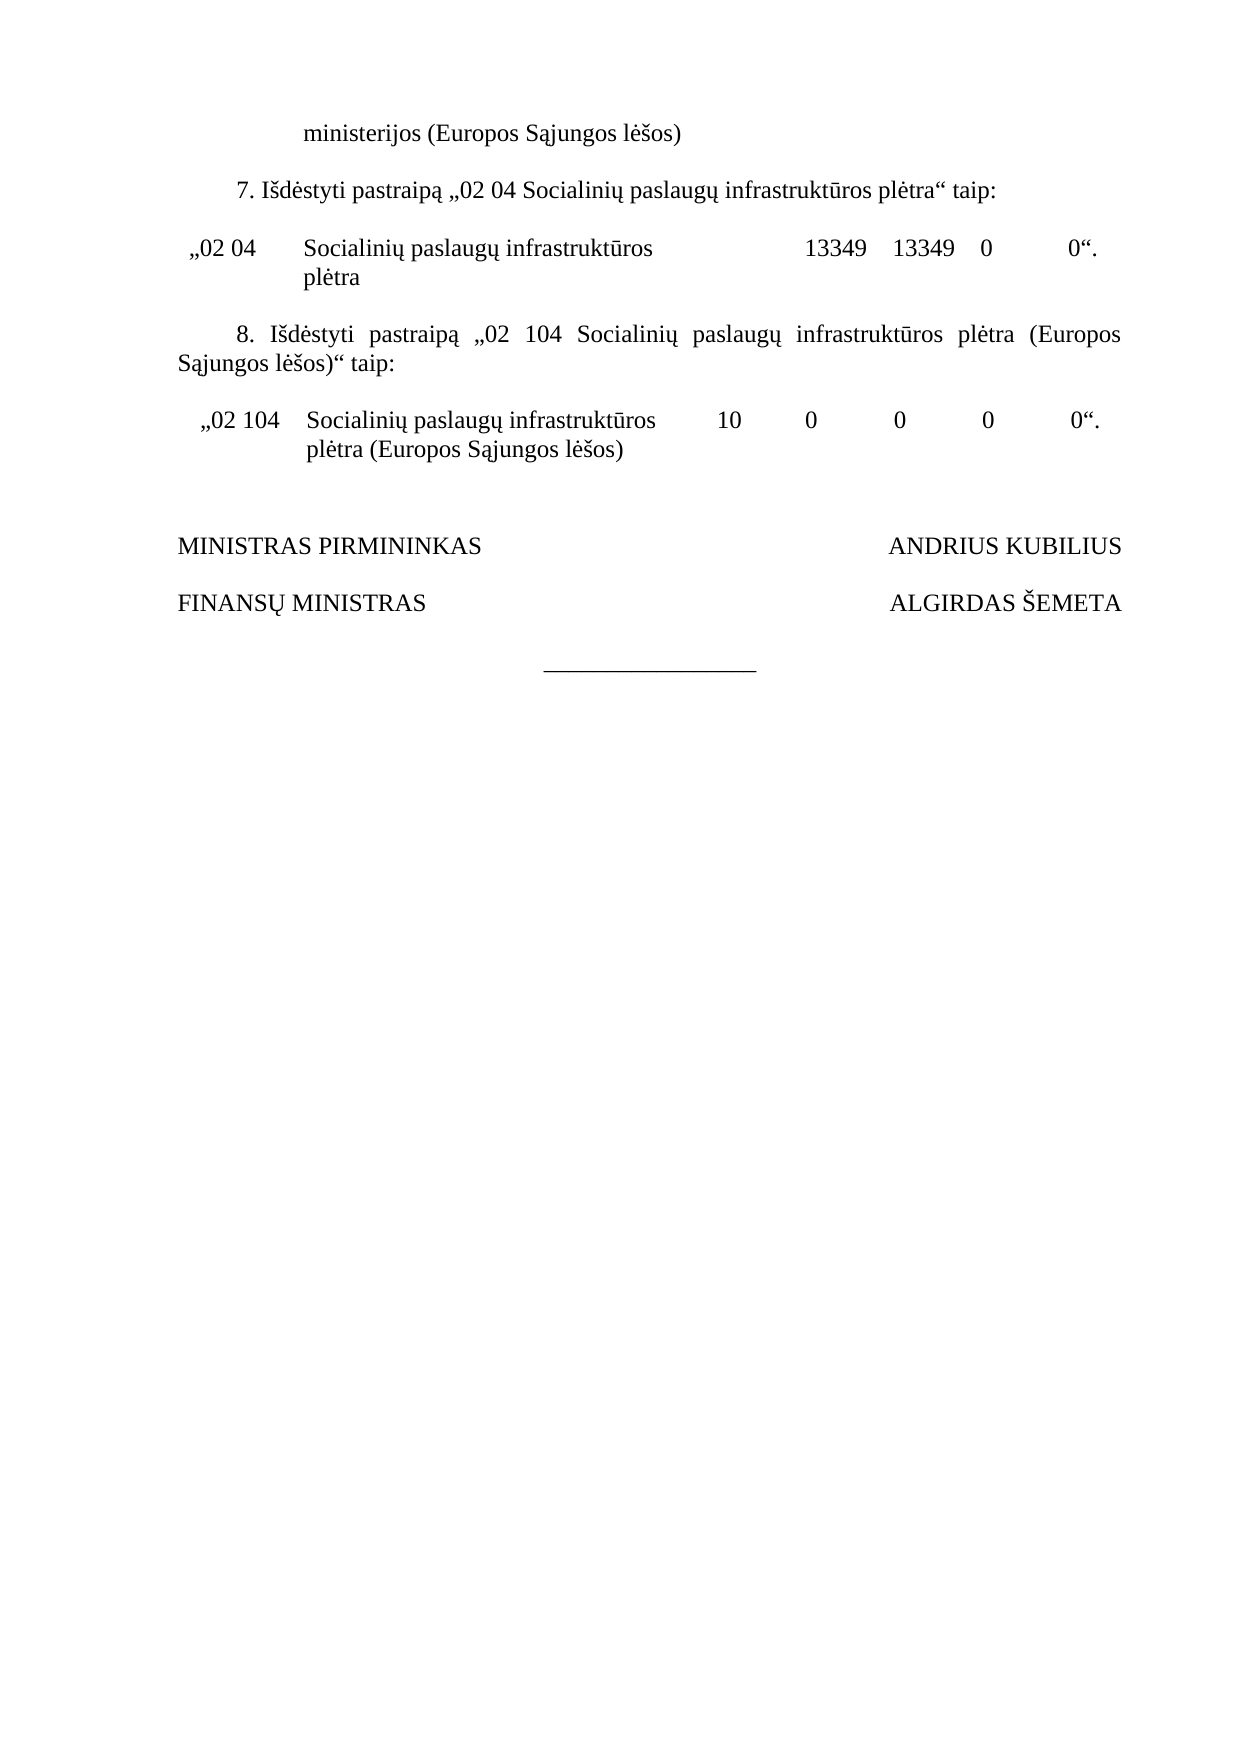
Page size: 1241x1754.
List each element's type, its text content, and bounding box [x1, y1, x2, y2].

table_header 13349 [881, 233, 969, 291]
table_header 0 [794, 406, 882, 473]
text _________________ [177, 646, 1122, 675]
table_header [705, 233, 793, 291]
table_header „02 04 [177, 233, 292, 291]
text MINISTRAS PIRMININKAS ANDRIUS KUBILIUS [177, 531, 1122, 560]
table_header 0 [971, 406, 1059, 473]
text 7. Išdėstyti pastraipą „02 04 Socialinių paslaugų infrastruktūros plėtra“ taip: [177, 176, 1122, 204]
table_header 0“. [1057, 233, 1144, 291]
table_header 0 [882, 406, 971, 473]
table_header Socialinių paslaugų infrastruktūros plėtra (Europos Sąjungos lėšos) [295, 406, 705, 473]
table_header Socialinių paslaugų infrastruktūros plėtra [292, 233, 705, 291]
table_header [877, 118, 962, 147]
table_header „02 104 [189, 406, 295, 473]
text 8. Išdėstyti pastraipą „02 104 Socialinių paslaugų infrastruktūros plėtra (Europos Sąjungos lėšos)“ taip: [177, 319, 1122, 377]
table_header 0“. [1059, 406, 1147, 473]
table_header [705, 118, 791, 147]
table_header 13349 [793, 233, 881, 291]
table_header [1048, 118, 1133, 147]
text FINANSŲ MINISTRAS ALGIRDAS ŠEMETA [177, 588, 1122, 617]
table_header 10 [705, 406, 794, 473]
table_header [177, 118, 292, 147]
table_header [791, 118, 877, 147]
table_header ministerijos (Europos Sąjungos lėšos) [292, 118, 705, 147]
table_header 0 [969, 233, 1057, 291]
table_header [962, 118, 1048, 147]
